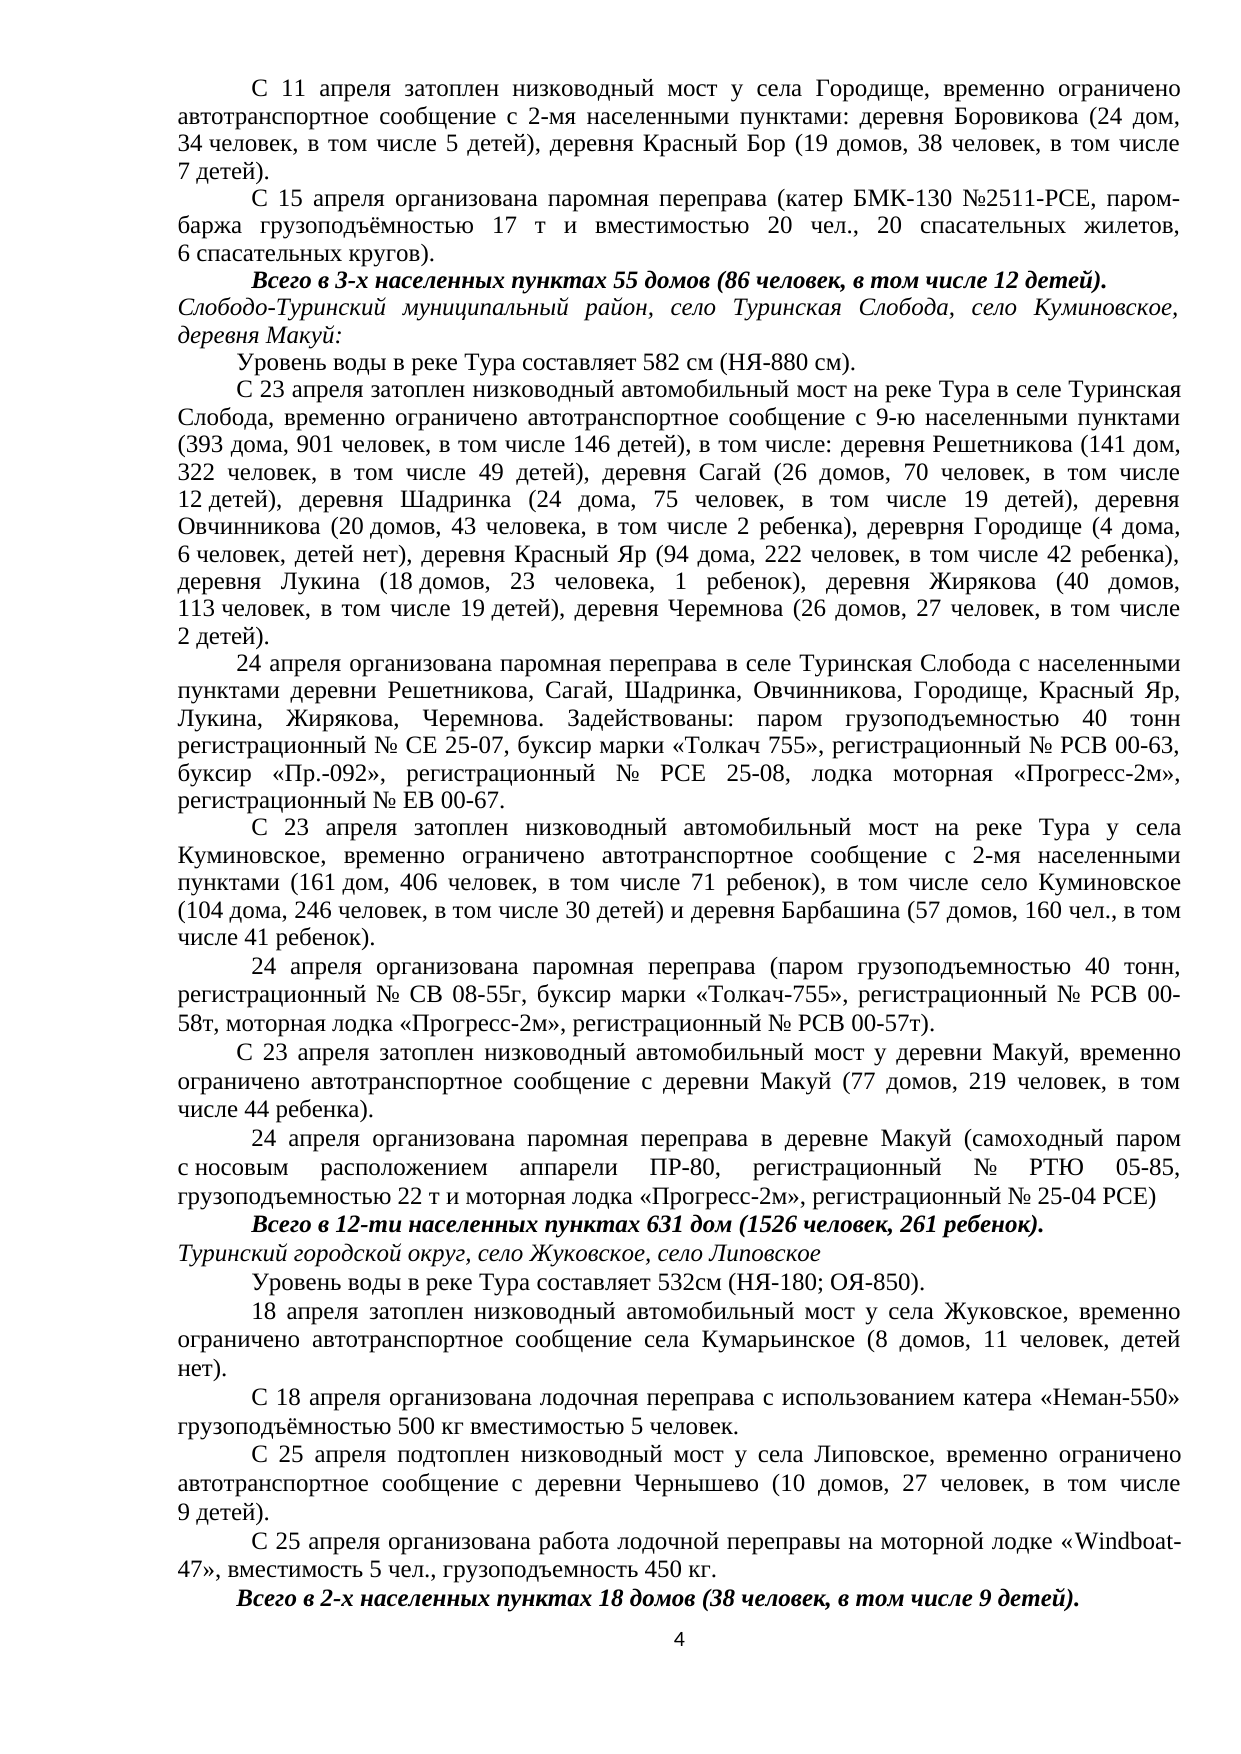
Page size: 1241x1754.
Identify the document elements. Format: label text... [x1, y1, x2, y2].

text С 23 апреля затоплен низководный автомобильный мост на реке Тура в селе Туринская Слобода, временно ограничено автотранспортное сообщение с 9-ю населенными пунктами (393 дома, 901 человек, в том числе 146 детей), в том числе: деревня Решетникова (141 дом, 322 человек, в том числе 49 детей), деревня Сагай (26 домов, 70 человек, в том числе 12 детей), деревня Шадринка (24 дома, 75 человек, в том числе 19 детей), деревня Овчинникова (20 домов, 43 человека, в том числе 2 ребенка), дереврня Городище (4 дома, 6 человек, детей нет), деревня Красный Яр (94 дома, 222 человек, в том числе 42 ребенка), деревня Лукина (18 домов, 23 человека, 1 ребенок), деревня Жирякова (40 домов, 113 человек, в том числе 19 детей), деревня Черемнова (26 домов, 27 человек, в том числе 2 детей). [177, 376, 1181, 650]
text С 18 апреля организована лодочная переправа с использованием катера «Неман-550» грузоподъёмностью 500 кг вместимостью 5 человек. [177, 1382, 1181, 1439]
text С 11 апреля затоплен низководный мост у села Городище, временно ограничено автотранспортное сообщение с 2-мя населенными пунктами: деревня Боровикова (24 дом, 34 человек, в том числе 5 детей), деревня Красный Бор (19 домов, 38 человек, в том числе 7 детей). [177, 75, 1181, 184]
text Всего в 2-х населенных пунктах 18 домов (38 человек, в том числе 9 детей). [177, 1583, 1181, 1612]
text Всего в 12-ти населенных пунктах 631 дом (1526 человек, 261 ребенок). [177, 1209, 1181, 1238]
text Уровень воды в реке Тура составляет 532см (НЯ-180; ОЯ-850). [177, 1267, 1181, 1296]
text Уровень воды в реке Тура составляет 582 см (НЯ-880 см). [177, 348, 1181, 376]
text 24 апреля организована паромная переправа в селе Туринская Слобода с населенными пунктами деревни Решетникова, Сагай, Шадринка, Овчинникова, Городище, Красный Яр, Лукина, Жирякова, Черемнова. Задействованы: паром грузоподъемностью 40 тонн регистрационный № СЕ 25-07, буксир марки «Толкач 755», регистрационный № РСВ 00-63, буксир «Пр.-092», регистрационный № РСЕ 25-08, лодка моторная «Прогресс-2м», регистрационный № ЕВ 00-67. [177, 650, 1181, 814]
text 24 апреля организована паромная переправа (паром грузоподъемностью 40 тонн, регистрационный № СВ 08-55г, буксир марки «Толкач-755», регистрационный № РСВ 00-58т, моторная лодка «Прогресс-2м», регистрационный № РСВ 00-57т). [177, 951, 1181, 1037]
text С 25 апреля организована работа лодочной переправы на моторной лодке «Windboat-47», вместимость 5 чел., грузоподъемность 450 кг. [177, 1526, 1181, 1583]
text 18 апреля затоплен низководный автомобильный мост у села Жуковское, временно ограничено автотранспортное сообщение села Кумарьинское (8 домов, 11 человек, детей нет). [177, 1296, 1181, 1382]
text 24 апреля организована паромная переправа в деревне Макуй (самоходный паром с носовым расположением аппарели ПР-80, регистрационный № РТЮ 05-85, грузоподъемностью 22 т и моторная лодка «Прогресс-2м», регистрационный № 25-04 РСЕ) [177, 1123, 1181, 1209]
text С 25 апреля подтоплен низководный мост у села Липовское, временно ограничено автотранспортное сообщение с деревни Чернышево (10 домов, 27 человек, в том числе 9 детей). [177, 1439, 1181, 1526]
text Туринский городской округ, село Жуковское, село Липовское [177, 1238, 1181, 1267]
text С 23 апреля затоплен низководный автомобильный мост у деревни Макуй, временно ограничено автотранспортное сообщение с деревни Макуй (77 домов, 219 человек, в том числе 44 ребенка). [177, 1037, 1181, 1123]
text С 15 апреля организована паромная переправа (катер БМК-130 №2511-РСЕ, паром-баржа грузоподъёмностью 17 т и вместимостью 20 чел., 20 спасательных жилетов, 6 спасательных кругов). [177, 184, 1181, 267]
text Слободо-Туринский муниципальный район, село Туринская Слобода, село Куминовское, деревня Макуй: [177, 294, 1181, 348]
text С 23 апреля затоплен низководный автомобильный мост на реке Тура у села Куминовское, временно ограничено автотранспортное сообщение с 2-мя населенными пунктами (161 дом, 406 человек, в том числе 71 ребенок), в том числе село Куминовское (104 дома, 246 человек, в том числе 30 детей) и деревня Барбашина (57 домов, 160 чел., в том числе 41 ребенок). [177, 814, 1181, 951]
text Всего в 3-х населенных пунктах 55 домов (86 человек, в том числе 12 детей). [177, 267, 1181, 294]
